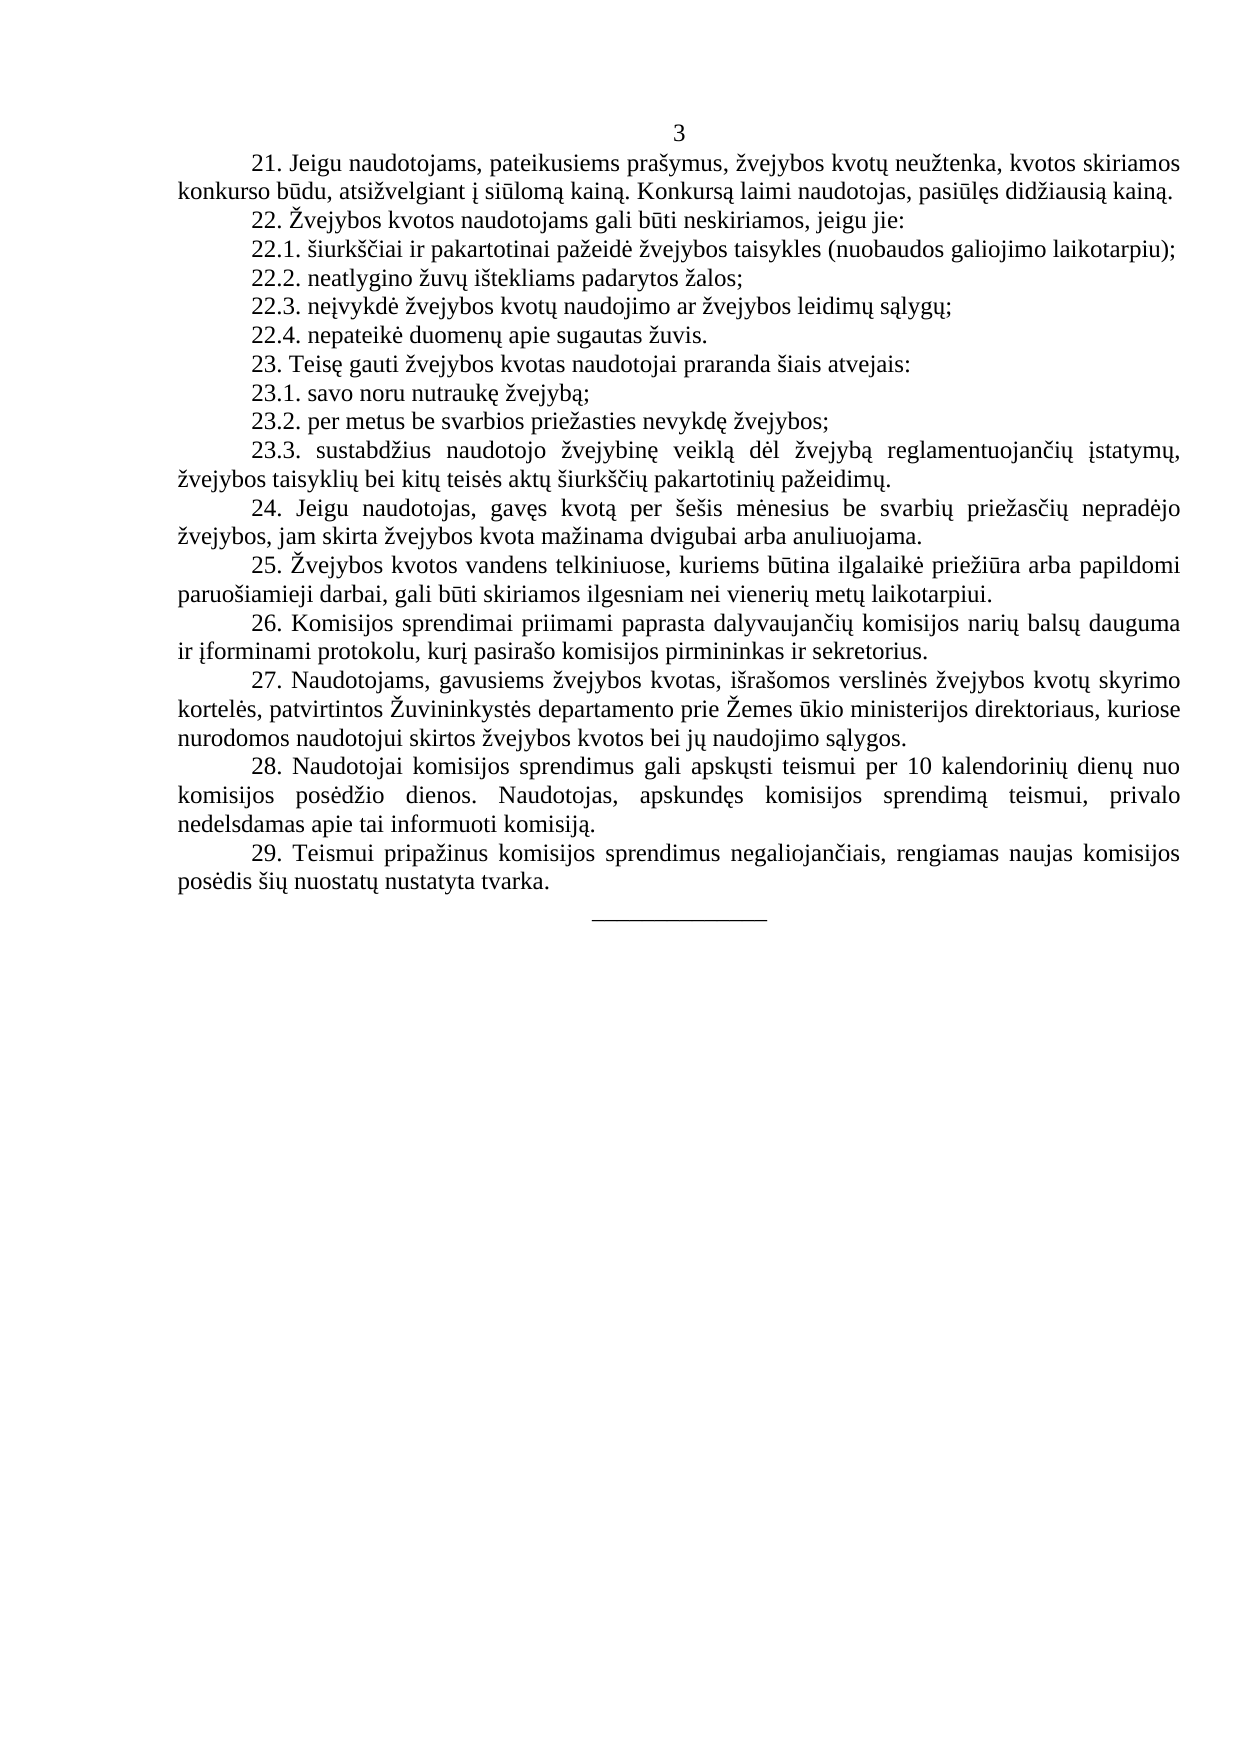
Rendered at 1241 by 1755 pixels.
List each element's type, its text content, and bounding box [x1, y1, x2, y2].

text 26. Komisijos sprendimai priimami paprasta dalyvaujančių komisijos narių balsų dauguma ir įforminami protokolu, kurį pasirašo komisijos pirmininkas ir sekretorius. [177, 608, 1181, 665]
text 22.1. šiurkščiai ir pakartotinai pažeidė žvejybos taisykles (nuobaudos galiojimo laikotarpiu); [177, 234, 1181, 263]
text 22.2. neatlygino žuvų ištekliams padarytos žalos; [177, 263, 1181, 291]
text 29. Teismui pripažinus komisijos sprendimus negaliojančiais, rengiamas naujas komisijos posėdis šių nuostatų nustatyta tvarka. [177, 838, 1181, 895]
text 25. Žvejybos kvotos vandens telkiniuose, kuriems būtina ilgalaikė priežiūra arba papildomi paruošiamieji darbai, gali būti skiriamos ilgesniam nei vienerių metų laikotarpiui. [177, 550, 1181, 608]
text ______________ [177, 895, 1181, 924]
text 22. Žvejybos kvotos naudotojams gali būti neskiriamos, jeigu jie: [177, 205, 1181, 234]
text 22.4. nepateikė duomenų apie sugautas žuvis. [177, 320, 1181, 349]
text 23.3. sustabdžius naudotojo žvejybinę veiklą dėl žvejybą reglamentuojančių įstatymų, žvejybos taisyklių bei kitų teisės aktų šiurkščių pakartotinių pažeidimų. [177, 435, 1181, 493]
text 24. Jeigu naudotojas, gavęs kvotą per šešis mėnesius be svarbių priežasčių nepradėjo žvejybos, jam skirta žvejybos kvota mažinama dvigubai arba anuliuojama. [177, 493, 1181, 550]
text 27. Naudotojams, gavusiems žvejybos kvotas, išrašomos verslinės žvejybos kvotų skyrimo kortelės, patvirtintos Žuvininkystės departamento prie Žemes ūkio ministerijos direktoriaus, kuriose nurodomos naudotojui skirtos žvejybos kvotos bei jų naudojimo sąlygos. [177, 665, 1181, 751]
text 21. Jeigu naudotojams, pateikusiems prašymus, žvejybos kvotų neužtenka, kvotos skiriamos konkurso būdu, atsižvelgiant į siūlomą kainą. Konkursą laimi naudotojas, pasiūlęs didžiausią kainą. [177, 148, 1181, 205]
text 23.1. savo noru nutraukę žvejybą; [177, 378, 1181, 406]
text 22.3. neįvykdė žvejybos kvotų naudojimo ar žvejybos leidimų sąlygų; [177, 291, 1181, 320]
text 23.2. per metus be svarbios priežasties nevykdę žvejybos; [177, 406, 1181, 435]
text 28. Naudotojai komisijos sprendimus gali apskųsti teismui per 10 kalendorinių dienų nuo komisijos posėdžio dienos. Naudotojas, apskundęs komisijos sprendimą teismui, privalo nedelsdamas apie tai informuoti komisiją. [177, 751, 1181, 838]
text 23. Teisę gauti žvejybos kvotas naudotojai praranda šiais atvejais: [177, 349, 1181, 378]
